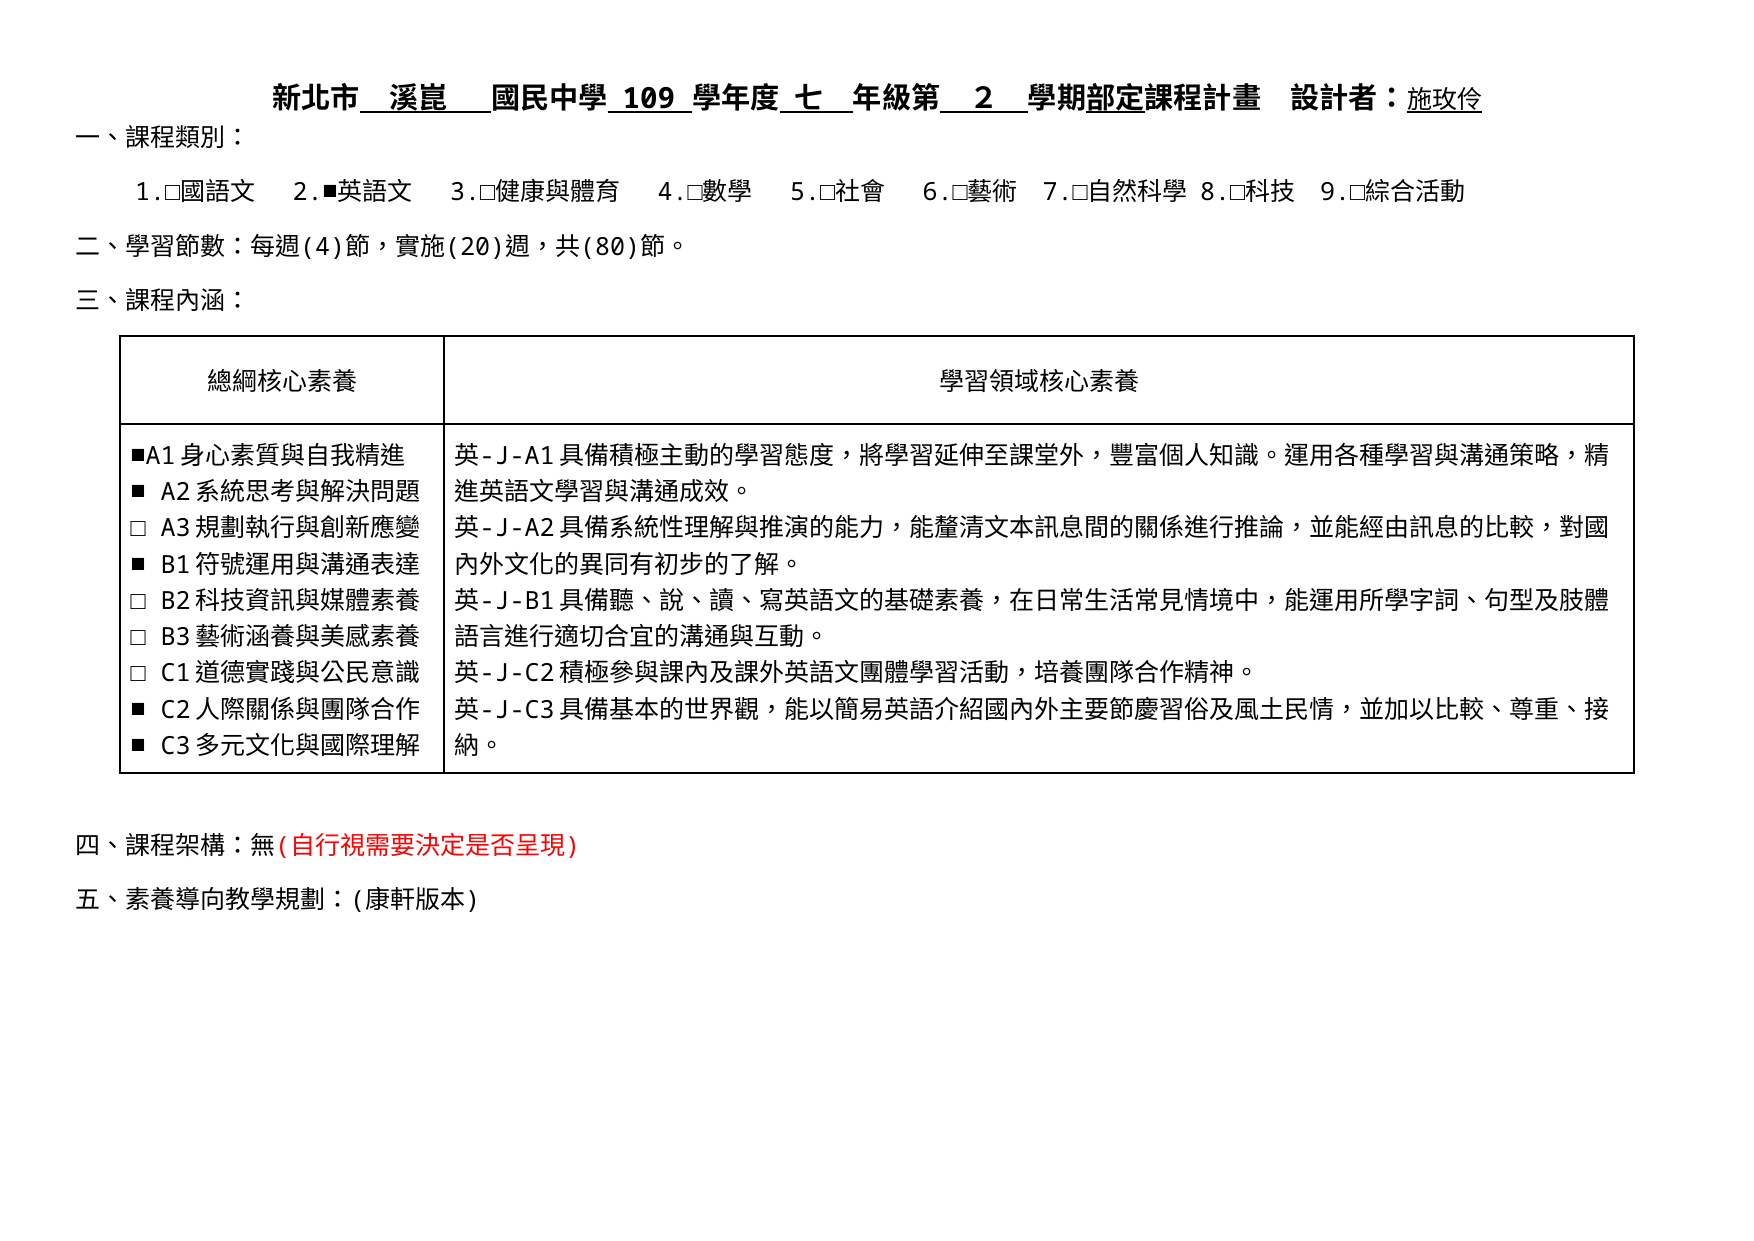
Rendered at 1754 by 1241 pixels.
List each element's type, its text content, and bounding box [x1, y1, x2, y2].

text 三、課程內涵： [75, 281, 1679, 317]
table_cell ■A1身心素質與自我精進 ■ A2系統思考與解決問題 □ A3規劃執行與創新應變 ■ B1符號運用與溝通表達 □ B2科技資訊與媒體素養 □ B3藝術涵養與美感素養 □ C1道德實踐與公民意識 ■ C2人際關係與團隊合作 ■ C3多元文化與國際理解 [121, 425, 443, 772]
text 新北市 溪崑 國民中學 109 學年度 七 年級第 ２ 學期部定課程計畫 設計者：施玫伶 [75, 75, 1679, 117]
text 五、素養導向教學規劃：(康軒版本) [75, 879, 1679, 916]
text 一、課程類別： [75, 117, 1679, 154]
table_cell 英-J-A1具備積極主動的學習態度，將學習延伸至課堂外，豐富個人知識。運用各種學習與溝通策略，精進英語文學習與溝通成效。 英-J-A2具備系統性理解與推演的能力，能釐清文本訊息間的關係進行推論，並能經由訊息的比較，對國內外文化的異同有初步的了解。 英-J-B1具備聽、說、讀、寫英語文的基礎素養，在日常生活常見情境中，能運用所學字詞、句型及肢體語言進行適切合宜的溝通與互動。 英-J-C2積極參與課內及課外英語文團體學習活動，培養團隊合作精神。 英-J-C3具備基本的世界觀，能以簡易英語介紹國內外主要節慶習俗及風土民情，並加以比較、尊重、接納。 [445, 425, 1633, 772]
table_header 學習領域核心素養 [445, 337, 1633, 423]
table_header 總綱核心素養 [121, 337, 443, 423]
text 二、學習節數：每週(4)節，實施(20)週，共(80)節。 [75, 226, 1679, 262]
text 四、課程架構：無(自行視需要決定是否呈現) [75, 825, 1679, 861]
text 1.□國語文 2.■英語文 3.□健康與體育 4.□數學 5.□社會 6.□藝術 7.□自然科學 8.□科技 9.□綜合活動 [75, 172, 1679, 208]
